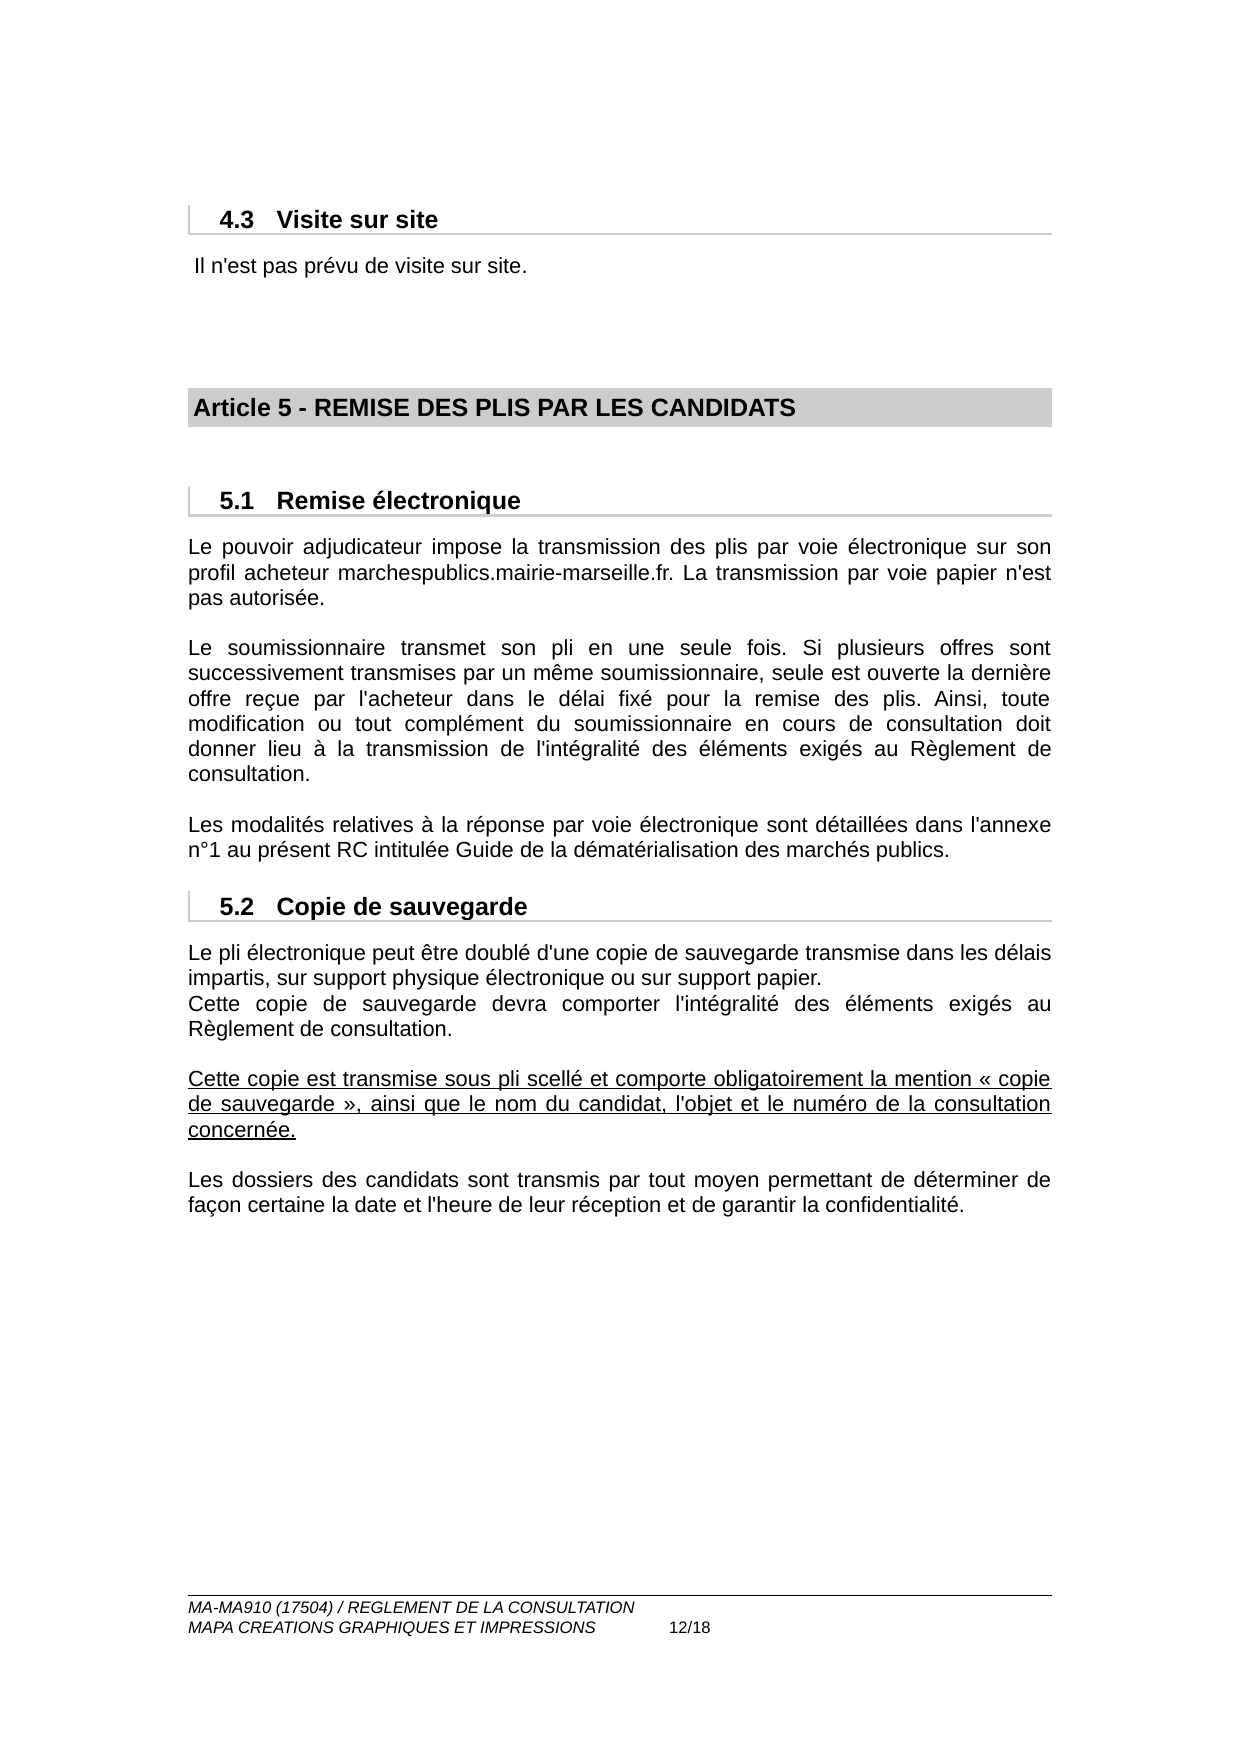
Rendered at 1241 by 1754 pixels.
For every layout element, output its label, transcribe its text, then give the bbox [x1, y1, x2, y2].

text Il n'est pas prévu de visite sur site. [188, 253, 1053, 278]
text Les modalités relatives à la réponse par voie électronique sont détaillées dans l'annexe n°1 au présent RC intitulée Guide de la dématérialisation des marchés publics. [188, 812, 1052, 862]
text Le pli électronique peut être doublé d'une copie de sauvegarde transmise dans les délais impartis, sur support physique électronique ou sur support papier. [188, 940, 1052, 990]
subtitle Remise électronique [190, 486, 1052, 514]
text Cette copie de sauvegarde devra comporter l'intégralité des éléments exigés au Règlement de consultation. [188, 990, 1052, 1041]
text Cette copie est transmise sous pli scellé et comporte obligatoirement la mention « copie [188, 1066, 1052, 1088]
text Les dossiers des candidats sont transmis par tout moyen permettant de déterminer de façon certaine la date et l'heure de leur réception et de garantir la confidentialité. [188, 1167, 1052, 1217]
text concernée. [188, 1114, 1052, 1142]
text Le pouvoir adjudicateur impose la transmission des plis par voie électronique sur son profil acheteur marchespublics.mairie-marseille.fr. La transmission par voie papier n'est pas autorisée. [188, 534, 1052, 610]
text Le soumissionnaire transmet son pli en une seule fois. Si plusieurs offres sont successivement transmises par un même soumissionnaire, seule est ouverte la dernière offre reçue par l'acheteur dans le délai fixé pour la remise des plis. Ainsi, toute modification ou tout complément du soumissionnaire en cours de consultation doit donner lieu à la transmission de l'intégralité des éléments exigés au Règlement de consultation. [188, 635, 1052, 786]
subtitle Visite sur site [188, 204, 1052, 233]
subtitle Copie de sauvegarde [190, 891, 1052, 920]
text de sauvegarde », ainsi que le nom du candidat, l'objet et le numéro de la consultation [188, 1089, 1052, 1113]
subtitle REMISE DES PLIS PAR LES CANDIDATS [190, 390, 1050, 425]
